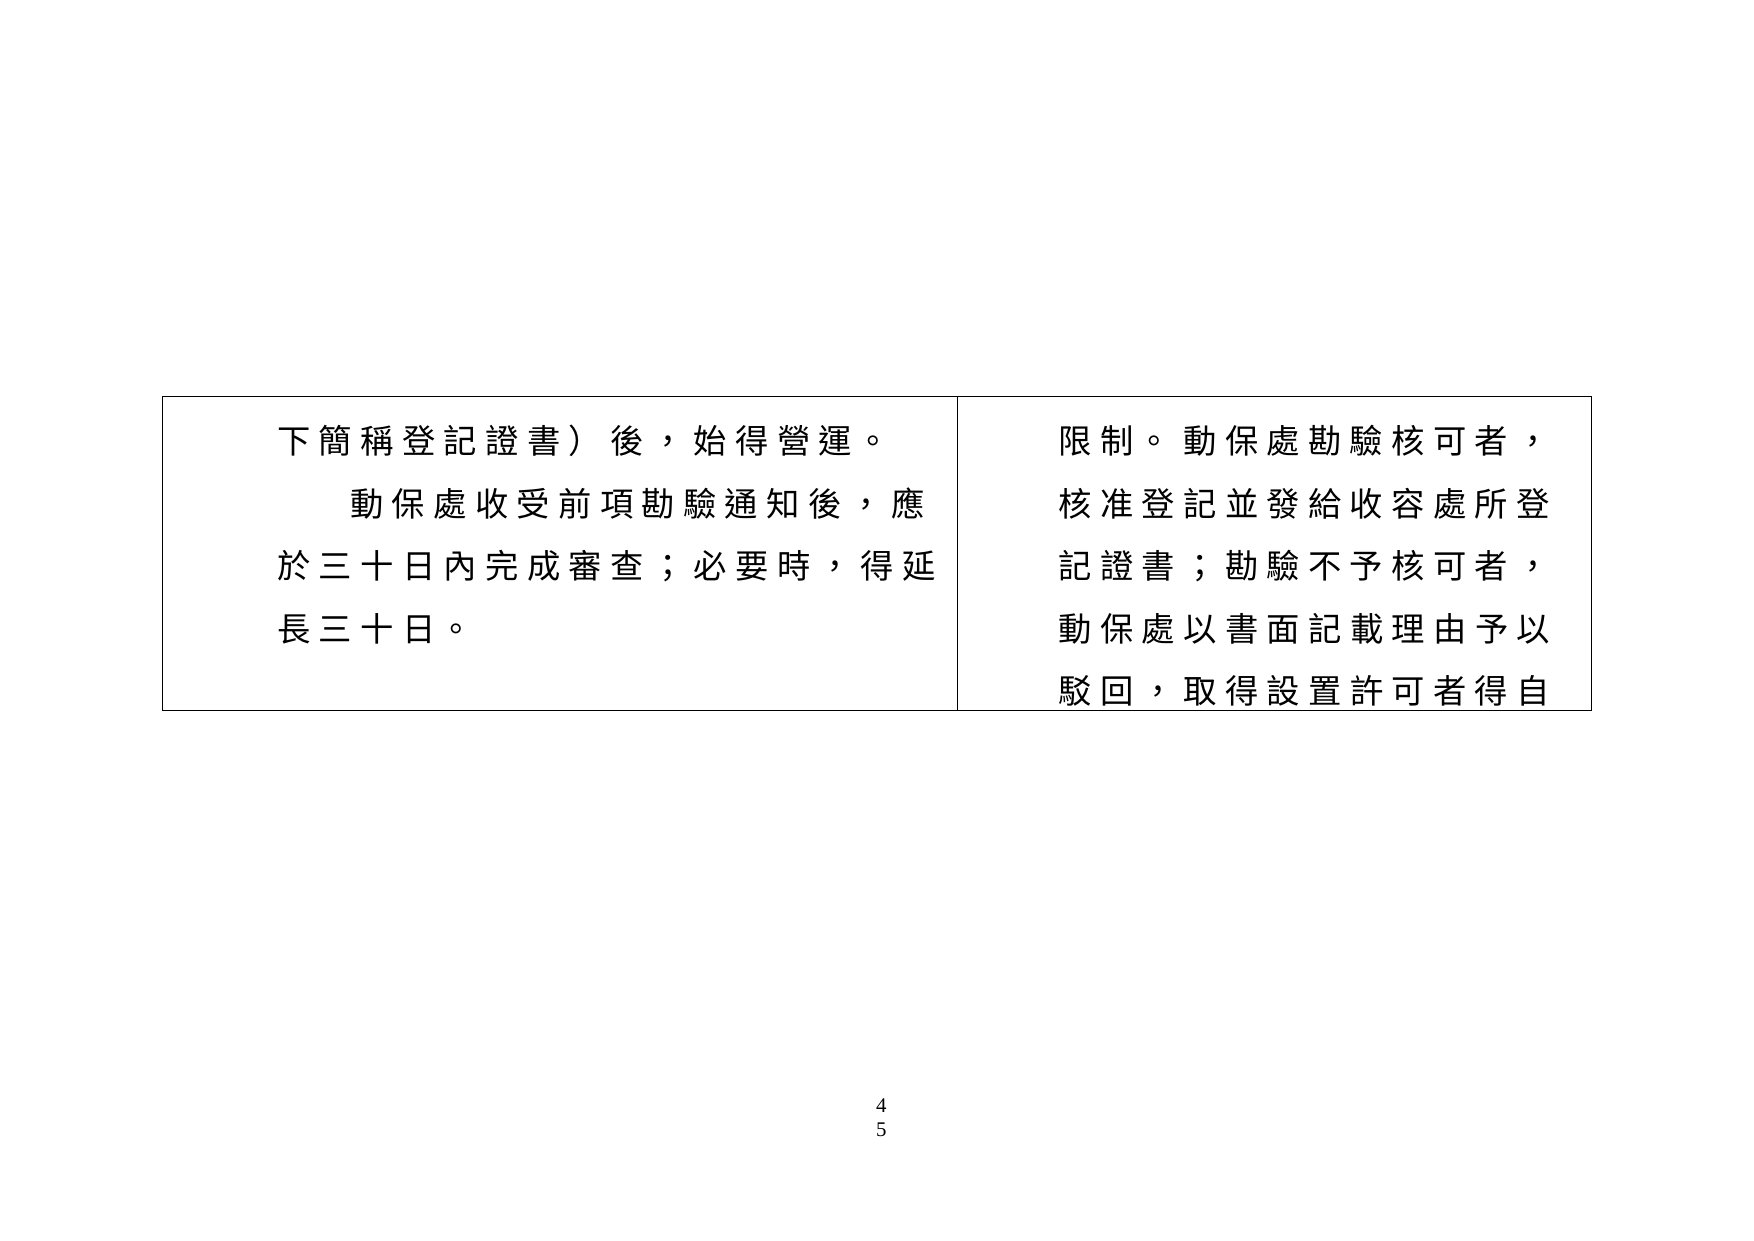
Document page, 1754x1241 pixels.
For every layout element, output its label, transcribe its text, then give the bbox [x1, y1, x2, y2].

table_cell 下簡稱登記證書）後，始得營運。 動保處收受前項勘驗通知後，應於三十日內完成審查；必要時，得延長三十日。 [163, 397, 957, 710]
table_cell 限制。動保處勘驗核可者，核准登記並發給收容處所登記證書；勘驗不予核可者，動保處以書面記載理由予以駁回，取得設置許可者得自 [958, 397, 1591, 710]
